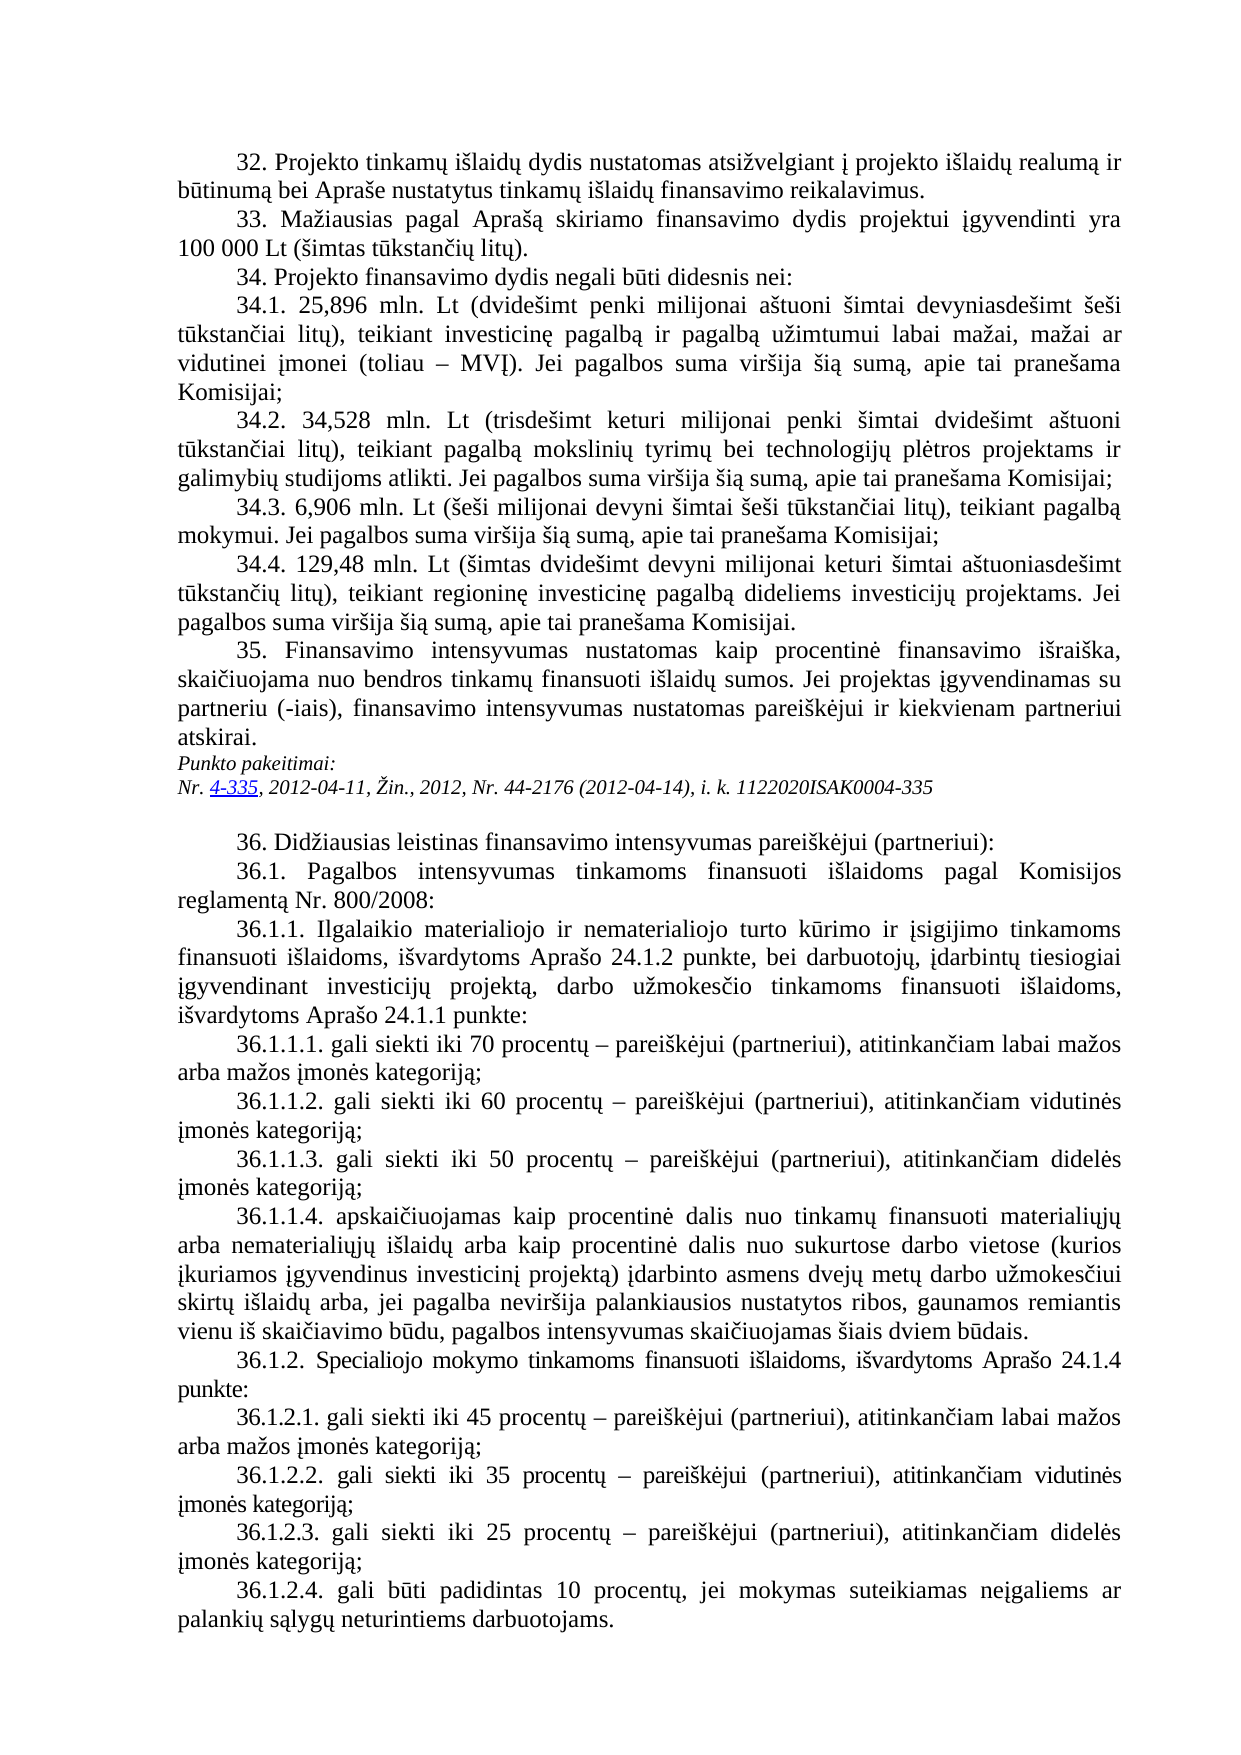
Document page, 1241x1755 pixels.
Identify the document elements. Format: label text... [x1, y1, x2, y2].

text 36.1.2.4. gali būti padidintas 10 procentų, jei mokymas suteikiamas neįgaliems ar palankių sąlygų neturintiems darbuotojams. [177, 1575, 1122, 1632]
text 36. Didžiausias leistinas finansavimo intensyvumas pareiškėjui (partneriui): [177, 827, 1122, 856]
text 36.1. Pagalbos intensyvumas tinkamoms finansuoti išlaidoms pagal Komisijos reglamentą Nr. 800/2008: [177, 856, 1122, 914]
text 34. Projekto finansavimo dydis negali būti didesnis nei: [177, 262, 1122, 291]
text 34.2. 34,528 mln. Lt (trisdešimt keturi milijonai penki šimtai dvidešimt aštuoni tūkstančiai litų), teikiant pagalbą mokslinių tyrimų bei technologijų plėtros projektams ir galimybių studijoms atlikti. Jei pagalbos suma viršija šią sumą, apie tai pranešama Komisijai; [177, 406, 1122, 492]
text 33. Mažiausias pagal Aprašą skiriamo finansavimo dydis projektui įgyvendinti yra 100 000 Lt (šimtas tūkstančių litų). [177, 204, 1122, 262]
text 34.1. 25,896 mln. Lt (dvidešimt penki milijonai aštuoni šimtai devyniasdešimt šeši tūkstančiai litų), teikiant investicinę pagalbą ir pagalbą užimtumui labai mažai, mažai ar vidutinei įmonei (toliau – MVĮ). Jei pagalbos suma viršija šią sumą, apie tai pranešama Komisijai; [177, 291, 1122, 406]
text 32. Projekto tinkamų išlaidų dydis nustatomas atsižvelgiant į projekto išlaidų realumą ir būtinumą bei Apraše nustatytus tinkamų išlaidų finansavimo reikalavimus. [177, 147, 1122, 204]
text 36.1.1.3. gali siekti iki 50 procentų – pareiškėjui (partneriui), atitinkančiam didelės įmonės kategoriją; [177, 1144, 1122, 1201]
text 36.1.1. Ilgalaikio materialiojo ir nematerialiojo turto kūrimo ir įsigijimo tinkamoms finansuoti išlaidoms, išvardytoms Aprašo 24.1.2 punkte, bei darbuotojų, įdarbintų tiesiogiai įgyvendinant investicijų projektą, darbo užmokesčio tinkamoms finansuoti išlaidoms, išvardytoms Aprašo 24.1.1 punkte: [177, 914, 1122, 1029]
text 36.1.2. Specialiojo mokymo tinkamoms finansuoti išlaidoms, išvardytoms Aprašo 24.1.4 punkte: [177, 1345, 1122, 1402]
text 36.1.1.1. gali siekti iki 70 procentų – pareiškėjui (partneriui), atitinkančiam labai mažos arba mažos įmonės kategoriją; [177, 1029, 1122, 1086]
text Punkto pakeitimai: [177, 751, 1122, 775]
text 34.4. 129,48 mln. Lt (šimtas dvidešimt devyni milijonai keturi šimtai aštuoniasdešimt tūkstančių litų), teikiant regioninę investicinę pagalbą dideliems investicijų projektams. Jei pagalbos suma viršija šią sumą, apie tai pranešama Komisijai. [177, 549, 1122, 636]
text 36.1.2.1. gali siekti iki 45 procentų – pareiškėjui (partneriui), atitinkančiam labai mažos arba mažos įmonės kategoriją; [177, 1402, 1122, 1460]
text 36.1.1.2. gali siekti iki 60 procentų – pareiškėjui (partneriui), atitinkančiam vidutinės įmonės kategoriją; [177, 1086, 1122, 1144]
text 34.3. 6,906 mln. Lt (šeši milijonai devyni šimtai šeši tūkstančiai litų), teikiant pagalbą mokymui. Jei pagalbos suma viršija šią sumą, apie tai pranešama Komisijai; [177, 492, 1122, 549]
text 36.1.2.3. gali siekti iki 25 procentų – pareiškėjui (partneriui), atitinkančiam didelės įmonės kategoriją; [177, 1517, 1122, 1575]
text 36.1.2.2. gali siekti iki 35 procentų – pareiškėjui (partneriui), atitinkančiam vidutinės įmonės kategoriją; [177, 1460, 1122, 1517]
text 35. Finansavimo intensyvumas nustatomas kaip procentinė finansavimo išraiška, skaičiuojama nuo bendros tinkamų finansuoti išlaidų sumos. Jei projektas įgyvendinamas su partneriu (-iais), finansavimo intensyvumas nustatomas pareiškėjui ir kiekvienam partneriui atskirai. [177, 636, 1122, 751]
text Nr. 4-335, 2012-04-11, Žin., 2012, Nr. 44-2176 (2012-04-14), i. k. 1122020ISAK0004-335 [177, 775, 1122, 799]
text 36.1.1.4. apskaičiuojamas kaip procentinė dalis nuo tinkamų finansuoti materialiųjų arba nematerialiųjų išlaidų arba kaip procentinė dalis nuo sukurtose darbo vietose (kurios įkuriamos įgyvendinus investicinį projektą) įdarbinto asmens dvejų metų darbo užmokesčiui skirtų išlaidų arba, jei pagalba neviršija palankiausios nustatytos ribos, gaunamos remiantis vienu iš skaičiavimo būdu, pagalbos intensyvumas skaičiuojamas šiais dviem būdais. [177, 1201, 1122, 1345]
